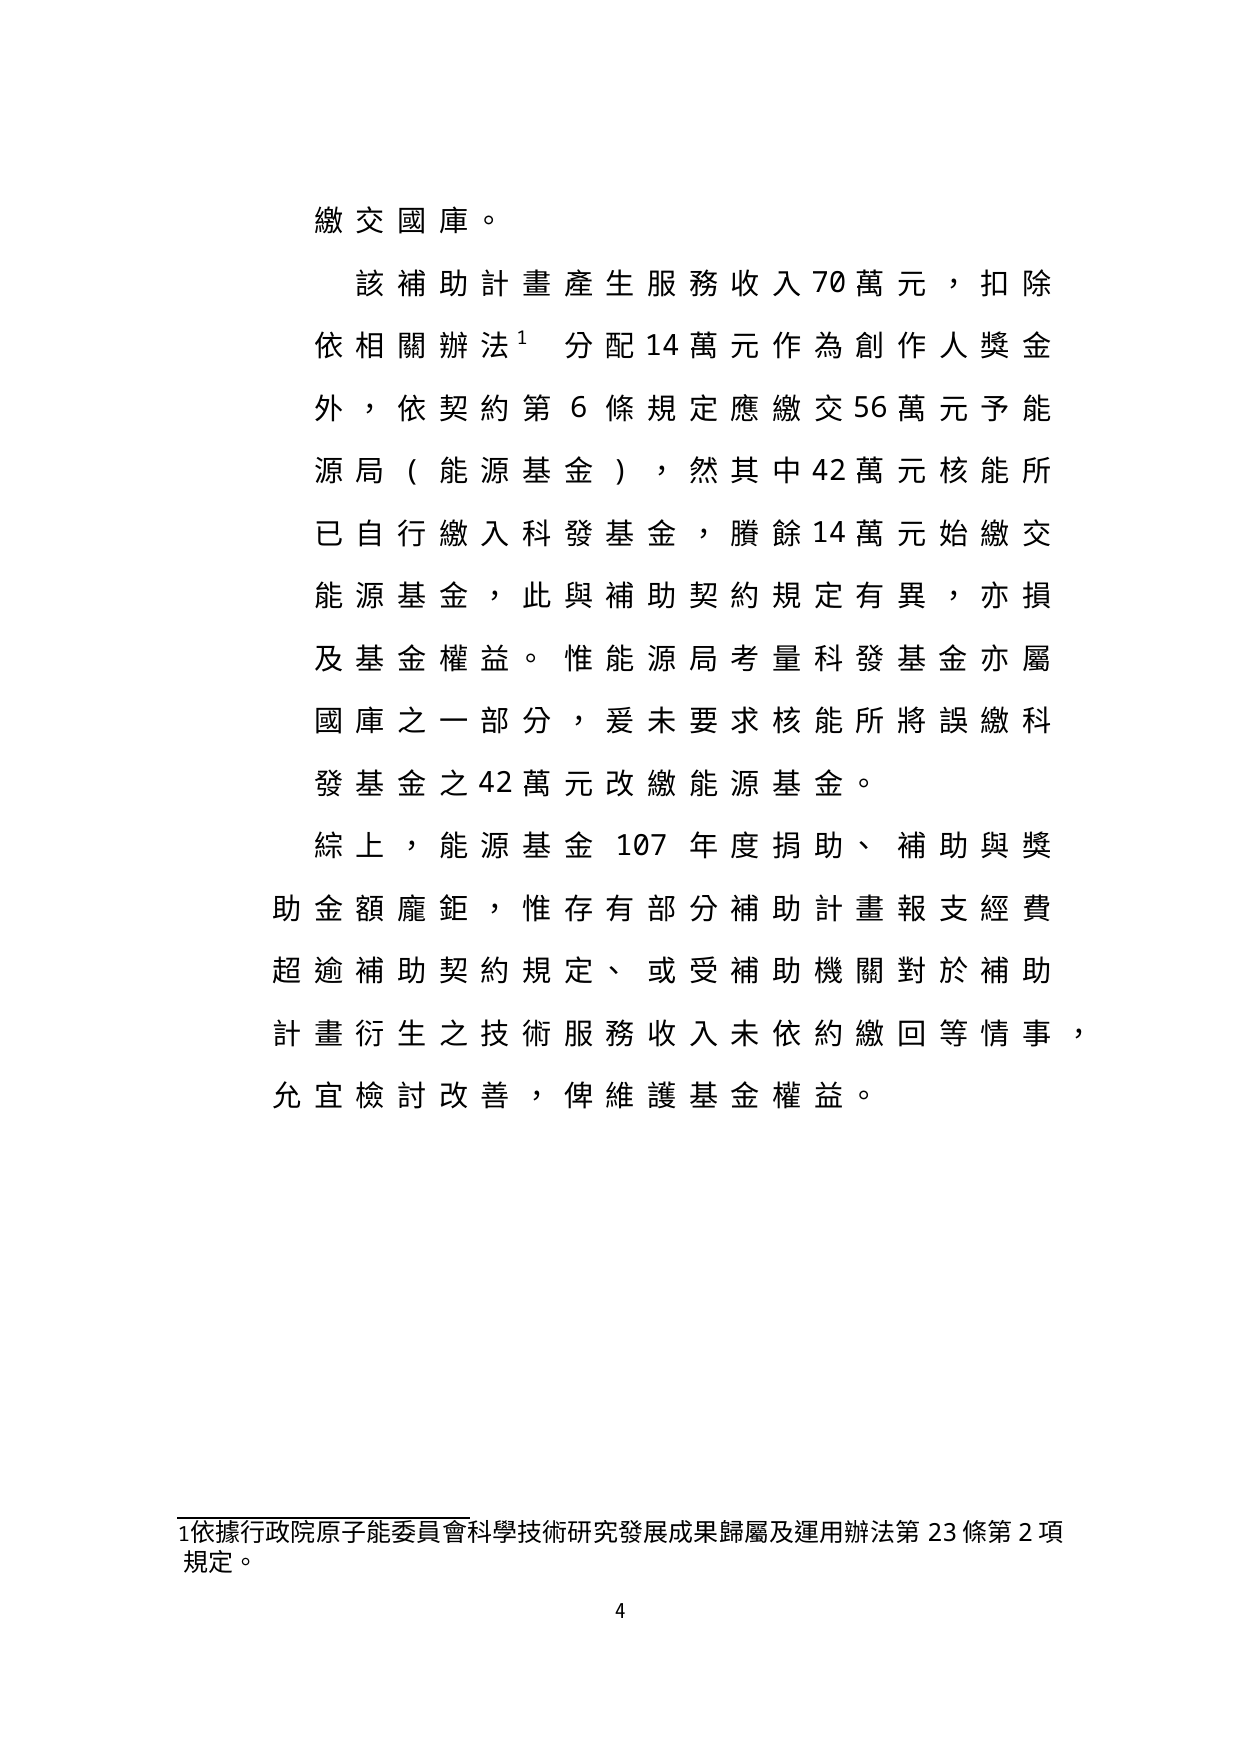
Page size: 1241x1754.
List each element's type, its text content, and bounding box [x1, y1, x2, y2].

text 依據行政院原子能委員會科學技術研究發展成果歸屬及運用辦法第23條第2項規定。 [177, 1518, 1063, 1577]
text 綜上，能源基金107年度捐助、補助與獎助金額龐鉅，惟存有部分補助計畫報支經費超逾補助契約規定、或受補助機關對於補助計畫衍生之技術服務收入未依約繳回等情事，允宜檢討改善，俾維護基金權益。 [242, 802, 1058, 1115]
text 依經濟部科學技術研究發展成果歸屬及運用辦法第10條規定：「本部與執行單位應於簽訂契約時，依本辦法約定研發成果之歸屬。」能源基金107年度補助核能研究所(簡稱核能所)辦理「低碳排流體化床技術之開發與應用(2/3)」計畫(契約金額1,000萬元)屬上開辦法之適用範疇，爰該基金與核能所於補助計畫契約第6條明定乙方(核能所)因計畫所衍生之收入(含因執行該計畫所提供技術服務等收入)，於扣除必要之相關費用後之淨收益，應按期隨工作季報表繳交甲方(能源局)繳交國庫。 [271, 177, 1058, 240]
text 該補助計畫產生服務收入70萬元，扣除依相關辦法分配14萬元作為創作人獎金外，依契約第6條規定應繳交56萬元予能源局(能源基金)，然其中42萬元核能所已自行繳入科發基金，賸餘14萬元始繳交能源基金，此與補助契約規定有異，亦損及基金權益。惟能源局考量科發基金亦屬國庫之一部分，爰未要求核能所將誤繳科發基金之42萬元改繳能源基金。 [271, 240, 1058, 802]
